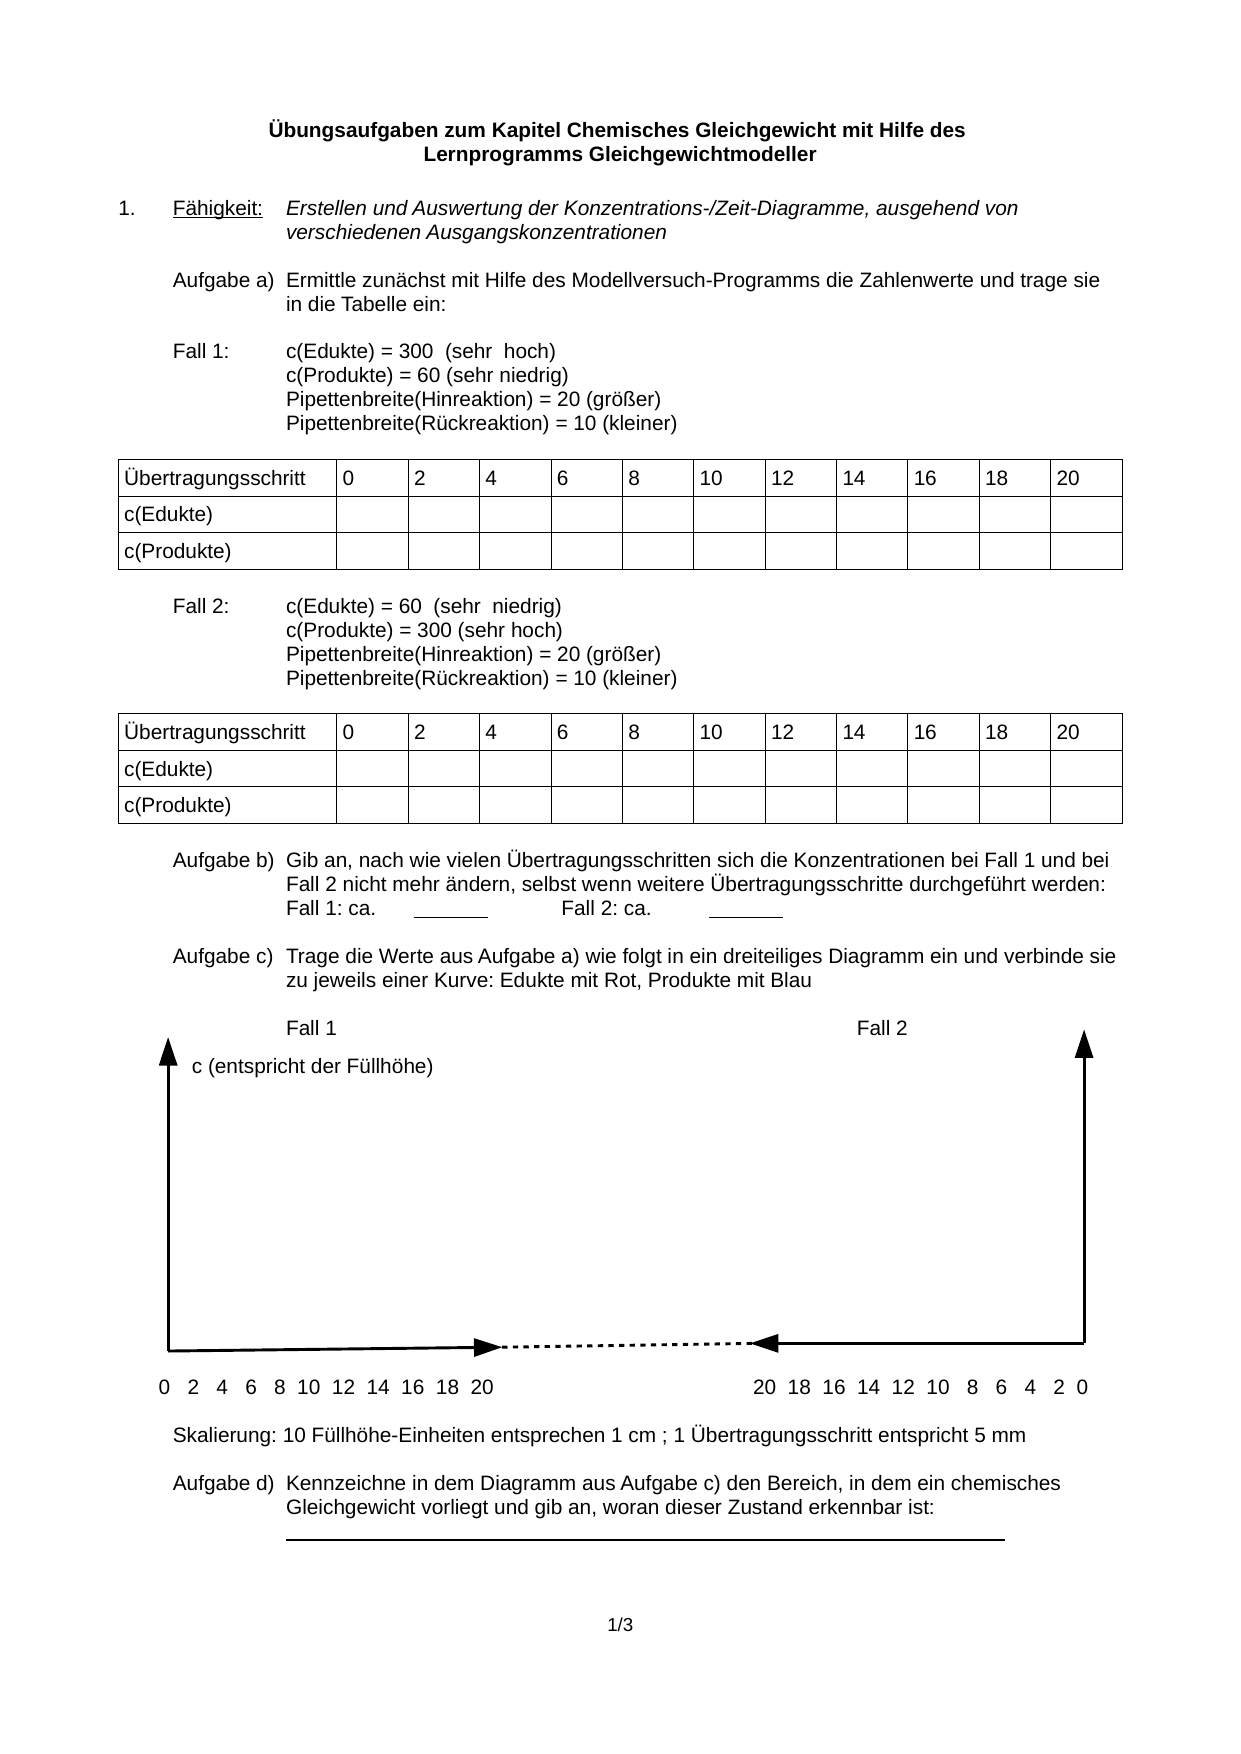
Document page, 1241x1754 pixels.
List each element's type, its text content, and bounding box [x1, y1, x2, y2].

table_cell [409, 787, 479, 823]
text Fall 1 Fall 2 [118, 1015, 1122, 1039]
table_cell [694, 751, 765, 786]
table_cell [1051, 751, 1122, 786]
table_cell [766, 533, 836, 568]
table_cell [1051, 787, 1122, 823]
table_cell [837, 787, 907, 823]
table_header 20 [1051, 460, 1122, 496]
text Fall 2 nicht mehr ändern, selbst wenn weitere Übertragungsschritte durchgeführt werden: [118, 872, 1122, 896]
table_cell [908, 751, 979, 786]
table_header 0 [337, 714, 408, 750]
table_cell [623, 533, 693, 568]
table_header 6 [552, 460, 622, 496]
table_cell [980, 497, 1050, 532]
table_header 16 [908, 714, 979, 750]
table_header 10 [694, 460, 765, 496]
text 0 2 4 6 8 10 12 14 16 18 20 20 18 16 14 12 10 8 6 4 2 0 [118, 1375, 1122, 1399]
table_cell [480, 533, 551, 568]
text Pipettenbreite(Hinreaktion) = 20 (größer) [118, 387, 1122, 411]
table_cell [337, 533, 408, 568]
table_header Übertragungsschritt [119, 460, 336, 496]
table_header 18 [980, 714, 1050, 750]
table_header 10 [694, 714, 765, 750]
table_header 0 [337, 460, 408, 496]
table_cell [552, 497, 622, 532]
table_cell [337, 751, 408, 786]
text c(Produkte) = 60 (sehr niedrig) [118, 363, 1122, 387]
table_cell [694, 787, 765, 823]
text Aufgabe b) Gib an, nach wie vielen Übertragungsschritten sich die Konzentrationen bei Fall 1 und bei [118, 848, 1122, 872]
table_cell [409, 751, 479, 786]
table_cell [766, 497, 836, 532]
table_cell c(Edukte) [119, 497, 336, 532]
table_cell [908, 533, 979, 568]
table_header 8 [623, 714, 693, 750]
table_cell [337, 497, 408, 532]
table_header 2 [409, 460, 479, 496]
table_cell [1051, 497, 1122, 532]
text Skalierung: 10 Füllhöhe-Einheiten entsprechen 1 cm ; 1 Übertragungsschritt entspricht 5 mm [118, 1423, 1122, 1447]
table_header 12 [766, 714, 836, 750]
table_cell c(Produkte) [119, 787, 336, 823]
text Aufgabe c) Trage die Werte aus Aufgabe a) wie folgt in ein dreiteiliges Diagramm ein und verbinde sie zu jeweils einer Kurve: Edukte mit Rot, Produkte mit Blau [118, 943, 1122, 991]
table_cell [480, 751, 551, 786]
table_cell [837, 533, 907, 568]
table_header 2 [409, 714, 479, 750]
text Pipettenbreite(Hinreaktion) = 20 (größer) [118, 641, 1122, 665]
table_cell [480, 497, 551, 532]
text 1. Fähigkeit: Erstellen und Auswertung der Konzentrations-/Zeit-Diagramme, ausgehend von verschiedenen Ausgangskonzentrationen [118, 196, 1122, 243]
table_header 4 [480, 714, 551, 750]
table_cell [480, 787, 551, 823]
table_cell [980, 787, 1050, 823]
table_cell [908, 787, 979, 823]
text c(Produkte) = 300 (sehr hoch) [118, 617, 1122, 641]
table_header 14 [837, 460, 907, 496]
table_header Übertragungsschritt [119, 714, 336, 750]
table_header 12 [766, 460, 836, 496]
table_cell [980, 533, 1050, 568]
table_cell [409, 497, 479, 532]
table_cell [766, 787, 836, 823]
table_cell [766, 751, 836, 786]
table_cell [908, 497, 979, 532]
text Aufgabe d) Kennzeichne in dem Diagramm aus Aufgabe c) den Bereich, in dem ein chemisches Gleichgewicht vorliegt und gib an, woran dieser Zustand erkennbar ist: [118, 1471, 1122, 1518]
table_header 14 [837, 714, 907, 750]
table_header 6 [552, 714, 622, 750]
table_cell [694, 497, 765, 532]
table_cell [980, 751, 1050, 786]
text Pipettenbreite(Rückreaktion) = 10 (kleiner) [118, 665, 1122, 689]
table_header 18 [980, 460, 1050, 496]
table_cell [837, 497, 907, 532]
text Pipettenbreite(Rückreaktion) = 10 (kleiner) [118, 411, 1122, 435]
table_cell [337, 787, 408, 823]
table_cell [552, 533, 622, 568]
text Fall 1: ca. Fall 2: ca. [118, 896, 1122, 919]
table_cell [409, 533, 479, 568]
table_header 4 [480, 460, 551, 496]
table_header 16 [908, 460, 979, 496]
text Fall 1: c(Edukte) = 300 (sehr hoch) [118, 339, 1122, 363]
table_cell [623, 497, 693, 532]
table_cell [694, 533, 765, 568]
table_cell [837, 751, 907, 786]
table_cell c(Edukte) [119, 751, 336, 786]
table_cell [552, 787, 622, 823]
table_header 8 [623, 460, 693, 496]
table_header 20 [1051, 714, 1122, 750]
table_cell c(Produkte) [119, 533, 336, 568]
text Aufgabe a) Ermittle zunächst mit Hilfe des Modellversuch-Programms die Zahlenwerte und trage sie in die Tabelle ein: [118, 267, 1122, 315]
table_cell [623, 751, 693, 786]
text Fall 2: c(Edukte) = 60 (sehr niedrig) [118, 593, 1122, 617]
table_cell [552, 751, 622, 786]
table_cell [1051, 533, 1122, 568]
table_cell [623, 787, 693, 823]
